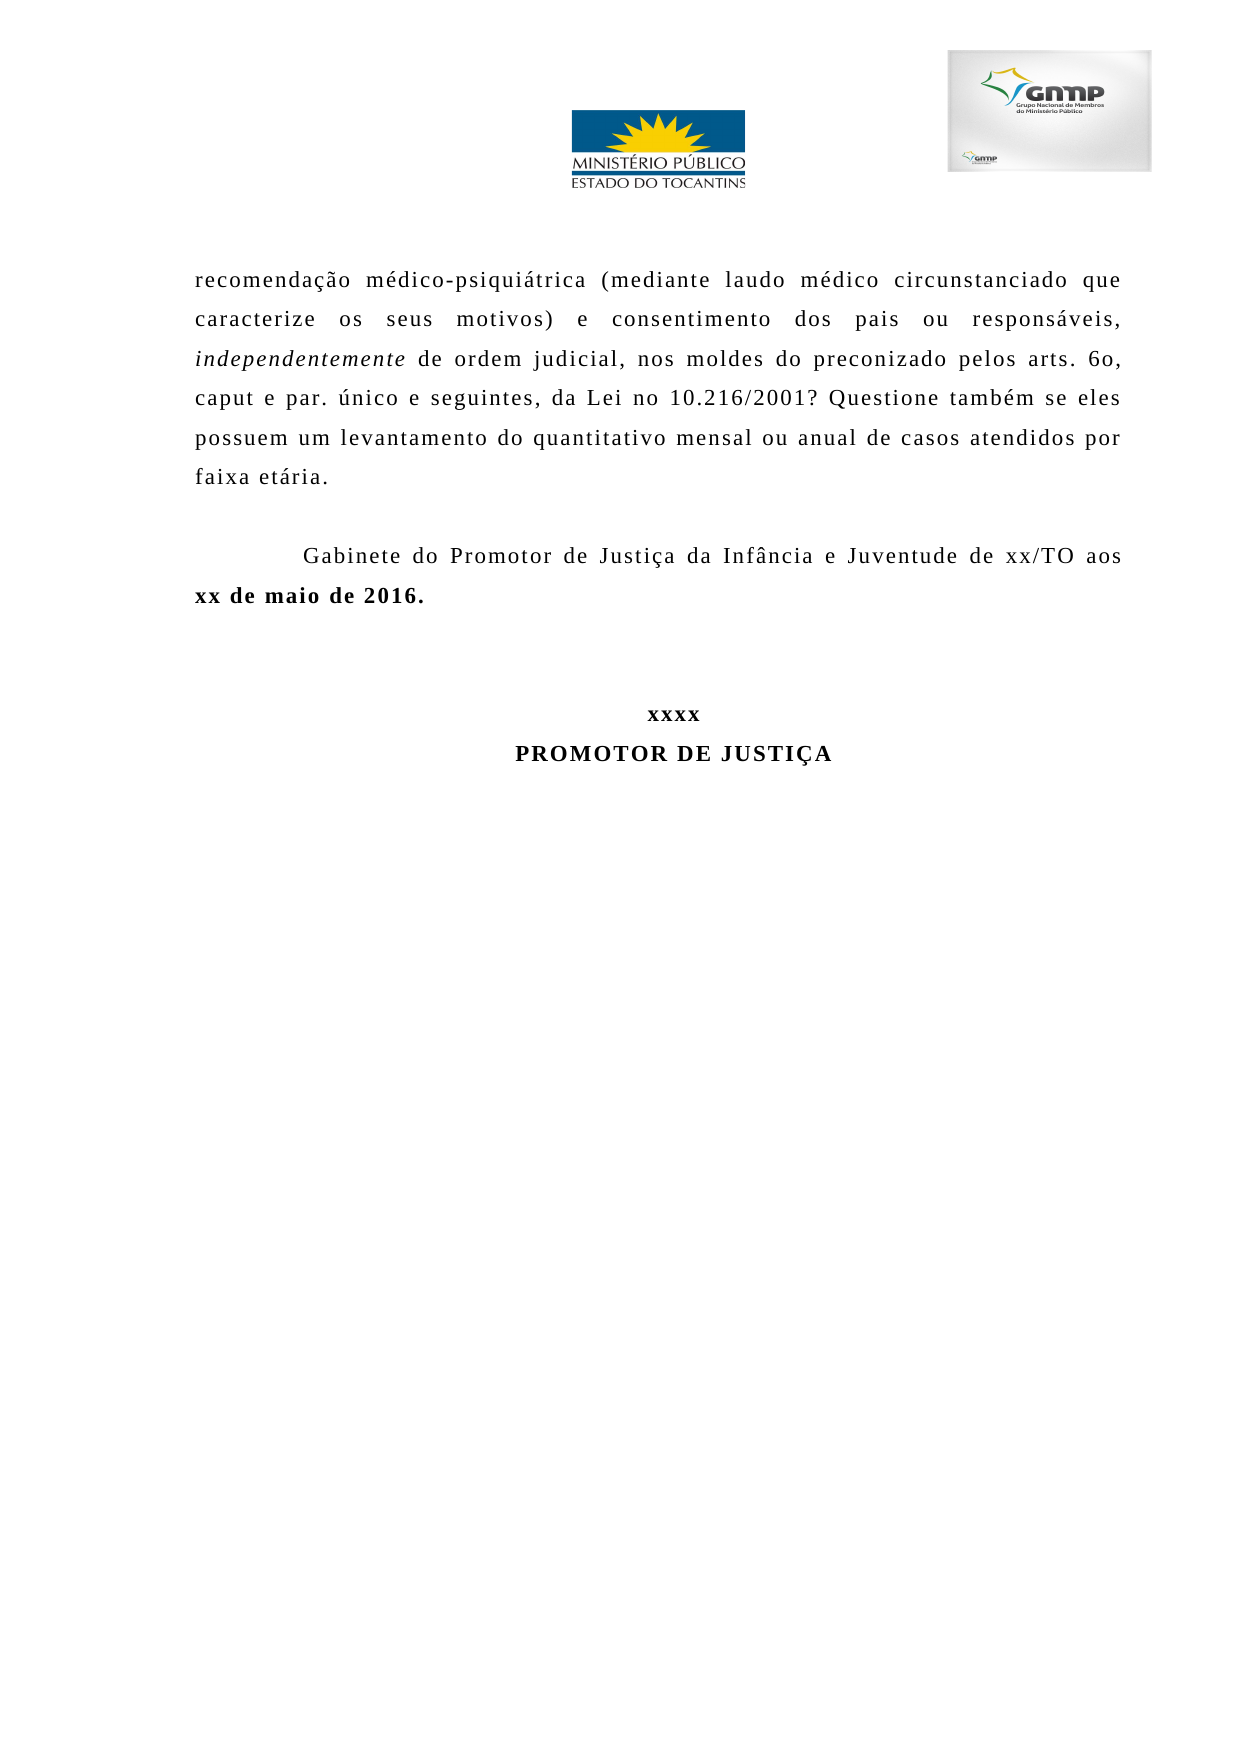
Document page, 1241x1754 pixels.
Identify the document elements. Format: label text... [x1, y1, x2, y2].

text xxxx [224, 700, 1122, 726]
text Gabinete do Promotor de Justiça da Infância e Juventude de xx/TO aos xx de maio de 2016. [195, 542, 1122, 608]
text PROMOTOR DE JUSTIÇA [224, 739, 1122, 766]
picture [947, 50, 1152, 172]
picture [571, 110, 746, 188]
text recomendação médico-psiquiátrica (mediante laudo médico circunstanciado que caracterize os seus motivos) e consentimento dos pais ou responsáveis, independentemente de ordem judicial, nos moldes do preconizado pelos arts. 6o, caput e par. único e seguintes, da Lei no 10.216/2001? Questione também se eles possuem um levantamento do quantitativo mensal ou anual de casos atendidos por faixa etária. [195, 266, 1122, 489]
